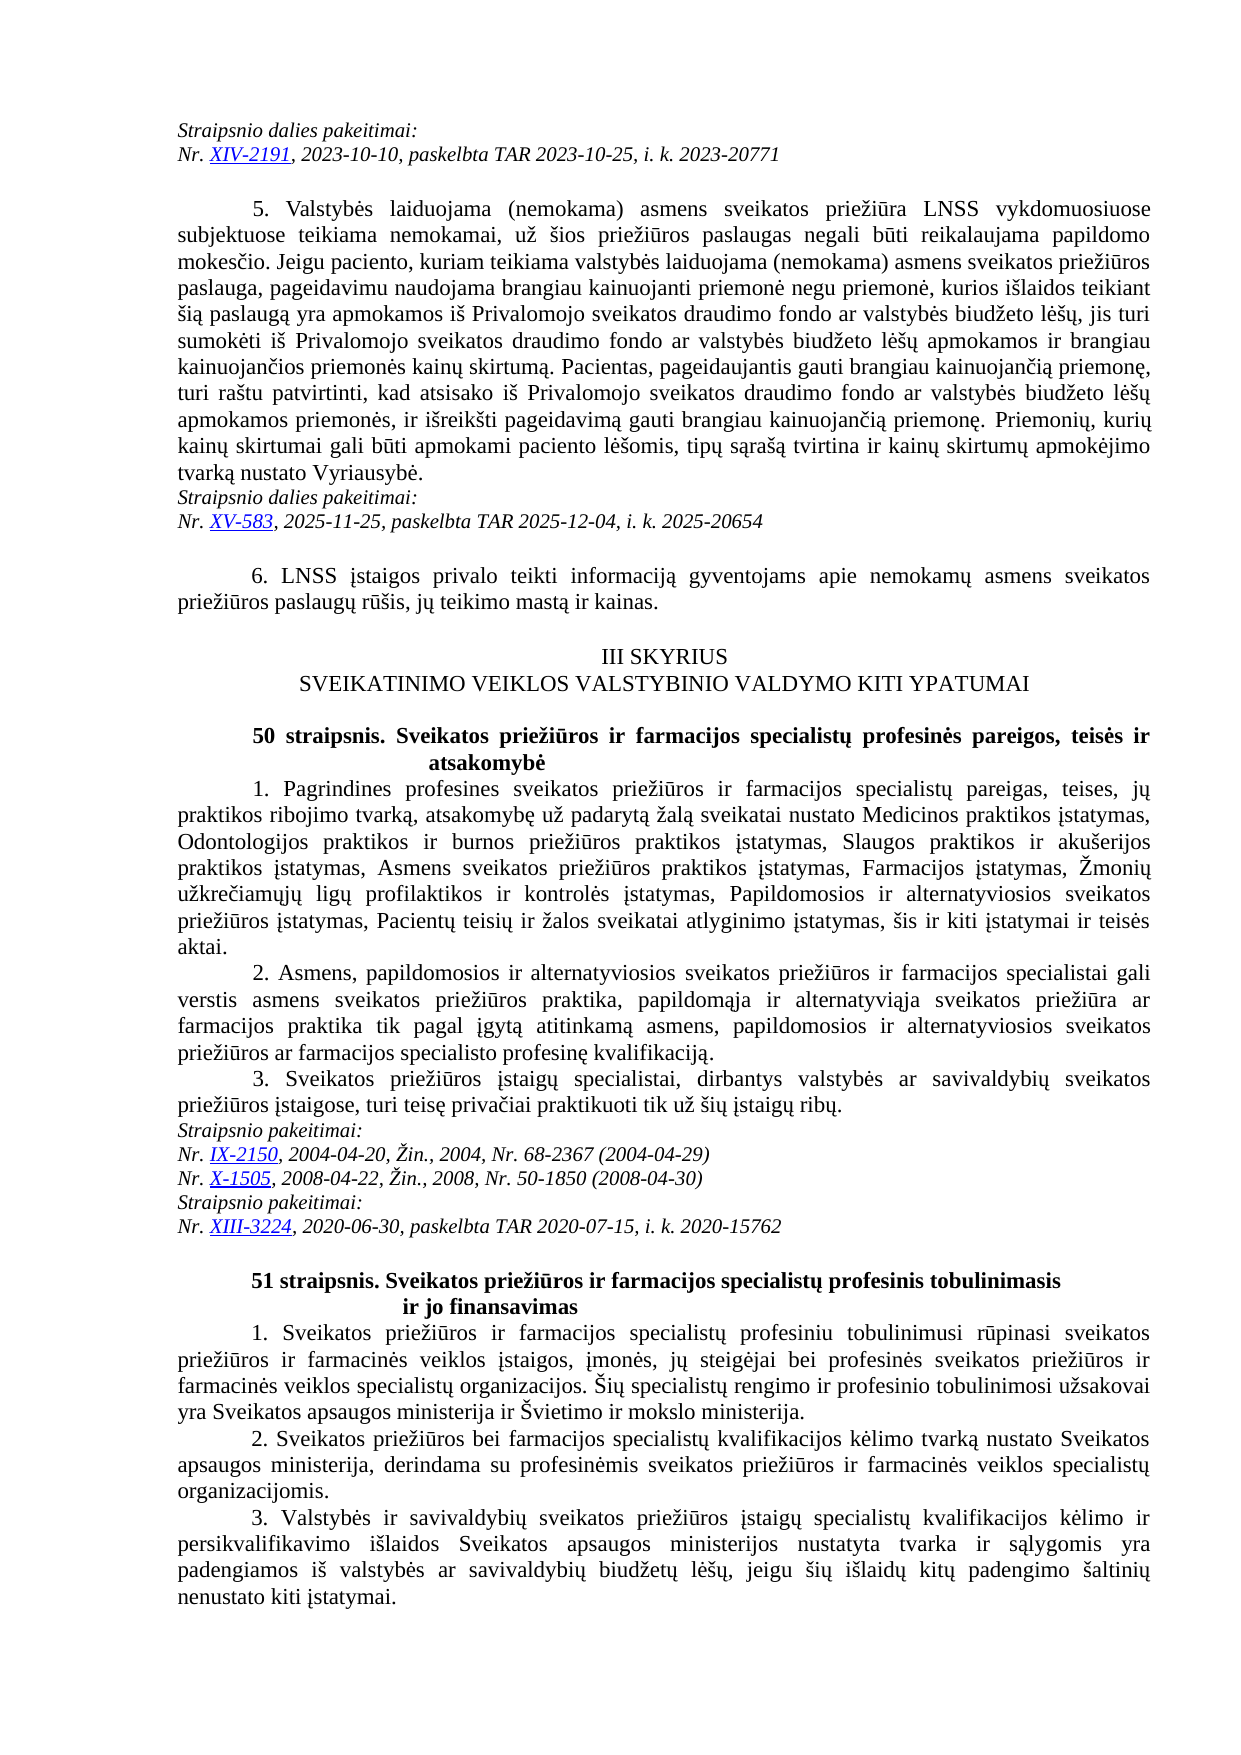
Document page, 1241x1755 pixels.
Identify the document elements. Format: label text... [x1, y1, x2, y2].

text SVEIKATINIMO VEIKLOS VALSTYBINIO VALDYMO KITI YPATUMAI [177, 669, 1152, 696]
text Nr. XIV-2191, 2023-10-10, paskelbta TAR 2023-10-25, i. k. 2023-20771 [177, 142, 1152, 166]
text Nr. IX-2150, 2004-04-20, Žin., 2004, Nr. 68-2367 (2004-04-29) [177, 1142, 1152, 1166]
text 1. Pagrindines profesines sveikatos priežiūros ir farmacijos specialistų pareigas, teises, jų praktikos ribojimo tvarką, atsakomybę už padarytą žalą sveikatai nustato Medicinos praktikos įstatymas, Odontologijos praktikos ir burnos priežiūros praktikos įstatymas, Slaugos praktikos ir akušerijos praktikos įstatymas, Asmens sveikatos priežiūros praktikos įstatymas, Farmacijos įstatymas, Žmonių užkrečiamųjų ligų profilaktikos ir kontrolės įstatymas, Papildomosios ir alternatyviosios sveikatos priežiūros įstatymas, Pacientų teisių ir žalos sveikatai atlyginimo įstatymas, šis ir kiti įstatymai ir teisės aktai. [177, 775, 1152, 959]
text 5. Valstybės laiduojama (nemokama) asmens sveikatos priežiūra LNSS vykdomuosiuose subjektuose teikiama nemokamai, už šios priežiūros paslaugas negali būti reikalaujama papildomo mokesčio. Jeigu paciento, kuriam teikiama valstybės laiduojama (nemokama) asmens sveikatos priežiūros paslauga, pageidavimu naudojama brangiau kainuojanti priemonė negu priemonė, kurios išlaidos teikiant šią paslaugą yra apmokamos iš Privalomojo sveikatos draudimo fondo ar valstybės biudžeto lėšų, jis turi sumokėti iš Privalomojo sveikatos draudimo fondo ar valstybės biudžeto lėšų apmokamos ir brangiau kainuojančios priemonės kainų skirtumą. Pacientas, pageidaujantis gauti brangiau kainuojančią priemonę, turi raštu patvirtinti, kad atsisako iš Privalomojo sveikatos draudimo fondo ar valstybės biudžeto lėšų apmokamos priemonės, ir išreikšti pageidavimą gauti brangiau kainuojančią priemonę. Priemonių, kurių kainų skirtumai gali būti apmokami paciento lėšomis, tipų sąrašą tvirtina ir kainų skirtumų apmokėjimo tvarką nustato Vyriausybė. [177, 195, 1152, 485]
text 1. Sveikatos priežiūros ir farmacijos specialistų profesiniu tobulinimusi rūpinasi sveikatos priežiūros ir farmacinės veiklos įstaigos, įmonės, jų steigėjai bei profesinės sveikatos priežiūros ir farmacinės veiklos specialistų organizacijos. Šių specialistų rengimo ir profesinio tobulinimosi užsakovai yra Sveikatos apsaugos ministerija ir Švietimo ir mokslo ministerija. [177, 1319, 1152, 1425]
text Straipsnio dalies pakeitimai: [177, 485, 1152, 509]
text III SKYRIUS [177, 643, 1152, 669]
text Nr. XIII-3224, 2020-06-30, paskelbta TAR 2020-07-15, i. k. 2020-15762 [177, 1214, 1152, 1238]
text 2. Sveikatos priežiūros bei farmacijos specialistų kvalifikacijos kėlimo tvarką nustato Sveikatos apsaugos ministerija, derindama su profesinėmis sveikatos priežiūros ir farmacinės veiklos specialistų organizacijomis. [177, 1425, 1152, 1504]
text Straipsnio dalies pakeitimai: [177, 118, 1152, 142]
text 6. LNSS įstaigos privalo teikti informaciją gyventojams apie nemokamų asmens sveikatos priežiūros paslaugų rūšis, jų teikimo mastą ir kainas. [177, 562, 1152, 614]
text ir jo finansavimas [327, 1293, 1152, 1319]
text Nr. X-1505, 2008-04-22, Žin., 2008, Nr. 50-1850 (2008-04-30) [177, 1166, 1152, 1190]
text 3. Valstybės ir savivaldybių sveikatos priežiūros įstaigų specialistų kvalifikacijos kėlimo ir persikvalifikavimo išlaidos Sveikatos apsaugos ministerijos nustatyta tvarka ir sąlygomis yra padengiamos iš valstybės ar savivaldybių biudžetų lėšų, jeigu šių išlaidų kitų padengimo šaltinių nenustato kiti įstatymai. [177, 1504, 1152, 1609]
text 3. Sveikatos priežiūros įstaigų specialistai, dirbantys valstybės ar savivaldybių sveikatos priežiūros įstaigose, turi teisę privačiai praktikuoti tik už šių įstaigų ribų. [177, 1065, 1152, 1118]
text 50 straipsnis. Sveikatos priežiūros ir farmacijos specialistų profesinės pareigos, teisės ir atsakomybė [252, 722, 1152, 775]
text Straipsnio pakeitimai: [177, 1190, 1152, 1214]
text 2. Asmens, papildomosios ir alternatyviosios sveikatos priežiūros ir farmacijos specialistai gali verstis asmens sveikatos priežiūros praktika, papildomąja ir alternatyviąja sveikatos priežiūra ar farmacijos praktika tik pagal įgytą atitinkamą asmens, papildomosios ir alternatyviosios sveikatos priežiūros ar farmacijos specialisto profesinę kvalifikaciją. [177, 959, 1152, 1065]
text Straipsnio pakeitimai: [177, 1118, 1152, 1142]
text Nr. XV-583, 2025-11-25, paskelbta TAR 2025-12-04, i. k. 2025-20654 [177, 509, 1152, 533]
text 51 straipsnis. Sveikatos priežiūros ir farmacijos specialistų profesinis tobulinimasis [177, 1267, 1152, 1293]
